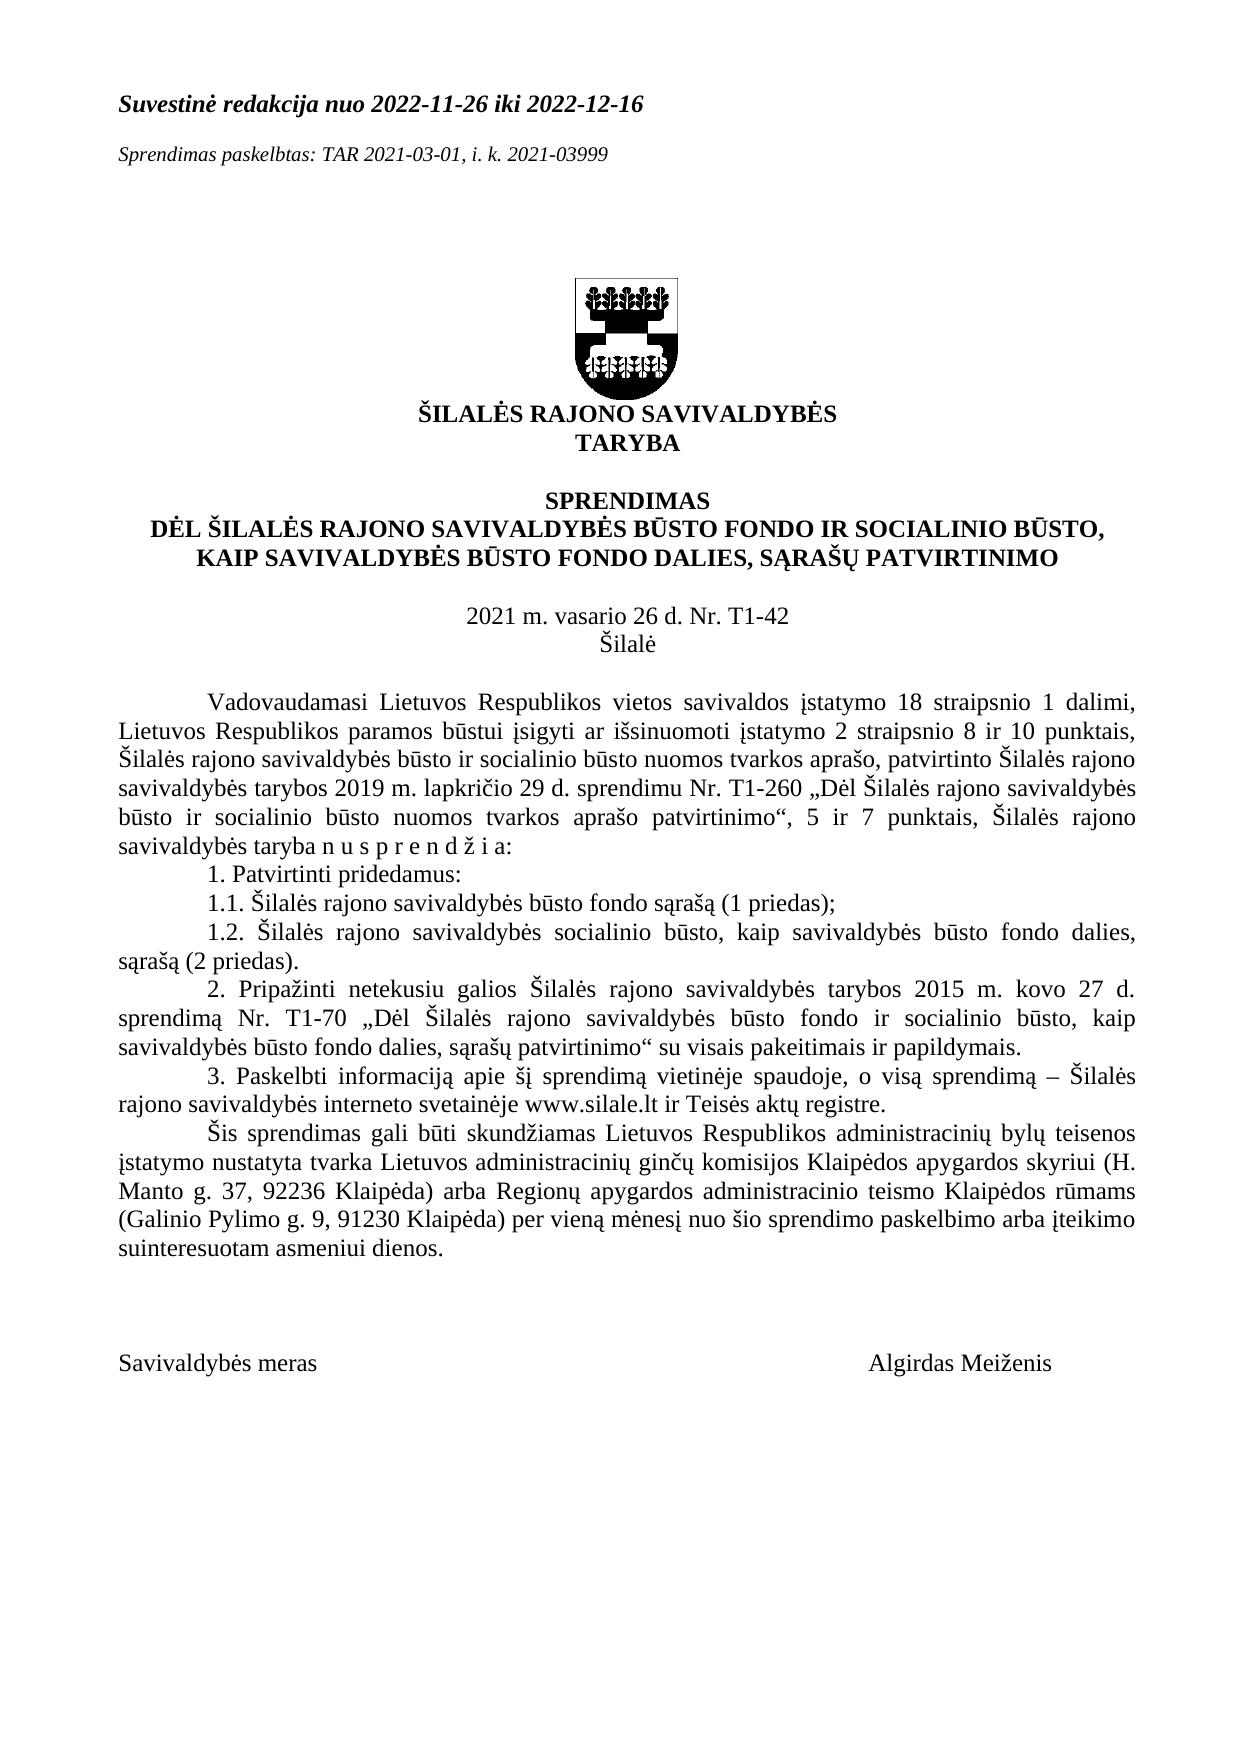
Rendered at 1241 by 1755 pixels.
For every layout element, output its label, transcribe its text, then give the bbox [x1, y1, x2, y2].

text Suvestinė redakcija nuo 2022-11-26 iki 2022-12-16 [118, 89, 1137, 117]
text TARYBA [118, 428, 1137, 457]
text 3. Paskelbti informaciją apie šį sprendimą vietinėje spaudoje, o visą sprendimą – Šilalės rajono savivaldybės interneto svetainėje www.silale.lt ir Teisės aktų registre. [118, 1061, 1137, 1118]
text 2. Pripažinti netekusiu galios Šilalės rajono savivaldybės tarybos 2015 m. kovo 27 d. sprendimą Nr. T1-70 „Dėl Šilalės rajono savivaldybės būsto fondo ir socialinio būsto, kaip savivaldybės būsto fondo dalies, sąrašų patvirtinimo“ su visais pakeitimais ir papildymais. [118, 974, 1137, 1061]
text SPRENDIMAS [118, 486, 1137, 514]
text 1.1. Šilalės rajono savivaldybės būsto fondo sąrašą (1 priedas); [118, 888, 1137, 917]
text Šilalė [118, 629, 1137, 658]
text 2021 m. vasario 26 d. Nr. T1-42 [118, 601, 1137, 629]
text 1. Patvirtinti pridedamus: [118, 859, 1137, 888]
text ŠILALĖS RAJONO SAVIVALDYBĖS [118, 399, 1137, 428]
text Vadovaudamasi Lietuvos Respublikos vietos savivaldos įstatymo 18 straipsnio 1 dalimi, Lietuvos Respublikos paramos būstui įsigyti ar išsinuomoti įstatymo 2 straipsnio 8 ir 10 punktais, Šilalės rajono savivaldybės būsto ir socialinio būsto nuomos tvarkos aprašo, patvirtinto Šilalės rajono savivaldybės tarybos 2019 m. lapkričio 29 d. sprendimu Nr. T1-260 „Dėl Šilalės rajono savivaldybės būsto ir socialinio būsto nuomos tvarkos aprašo patvirtinimo“, 5 ir 7 punktais, Šilalės rajono savivaldybės taryba n u s p r e n d ž i a: [118, 687, 1137, 859]
text DĖL ŠILALĖS RAJONO SAVIVALDYBĖS BŪSTO FONDO IR SOCIALINIO BŪSTO, KAIP SAVIVALDYBĖS BŪSTO FONDO DALIES, SĄRAŠŲ PATVIRTINIMO [118, 514, 1137, 572]
text Sprendimas paskelbtas: TAR 2021-03-01, i. k. 2021-03999 [118, 141, 1137, 166]
text 1.2. Šilalės rajono savivaldybės socialinio būsto, kaip savivaldybės būsto fondo dalies, sąrašą (2 priedas). [118, 917, 1137, 974]
text Šis sprendimas gali būti skundžiamas Lietuvos Respublikos administracinių bylų teisenos įstatymo nustatyta tvarka Lietuvos administracinių ginčų komisijos Klaipėdos apygardos skyriui (H. Manto g. 37, 92236 Klaipėda) arba Regionų apygardos administracinio teismo Klaipėdos rūmams (Galinio Pylimo g. 9, 91230 Klaipėda) per vieną mėnesį nuo šio sprendimo paskelbimo arba įteikimo suinteresuotam asmeniui dienos. [118, 1118, 1137, 1262]
text Savivaldybės meras Algirdas Meiženis [118, 1348, 1137, 1377]
